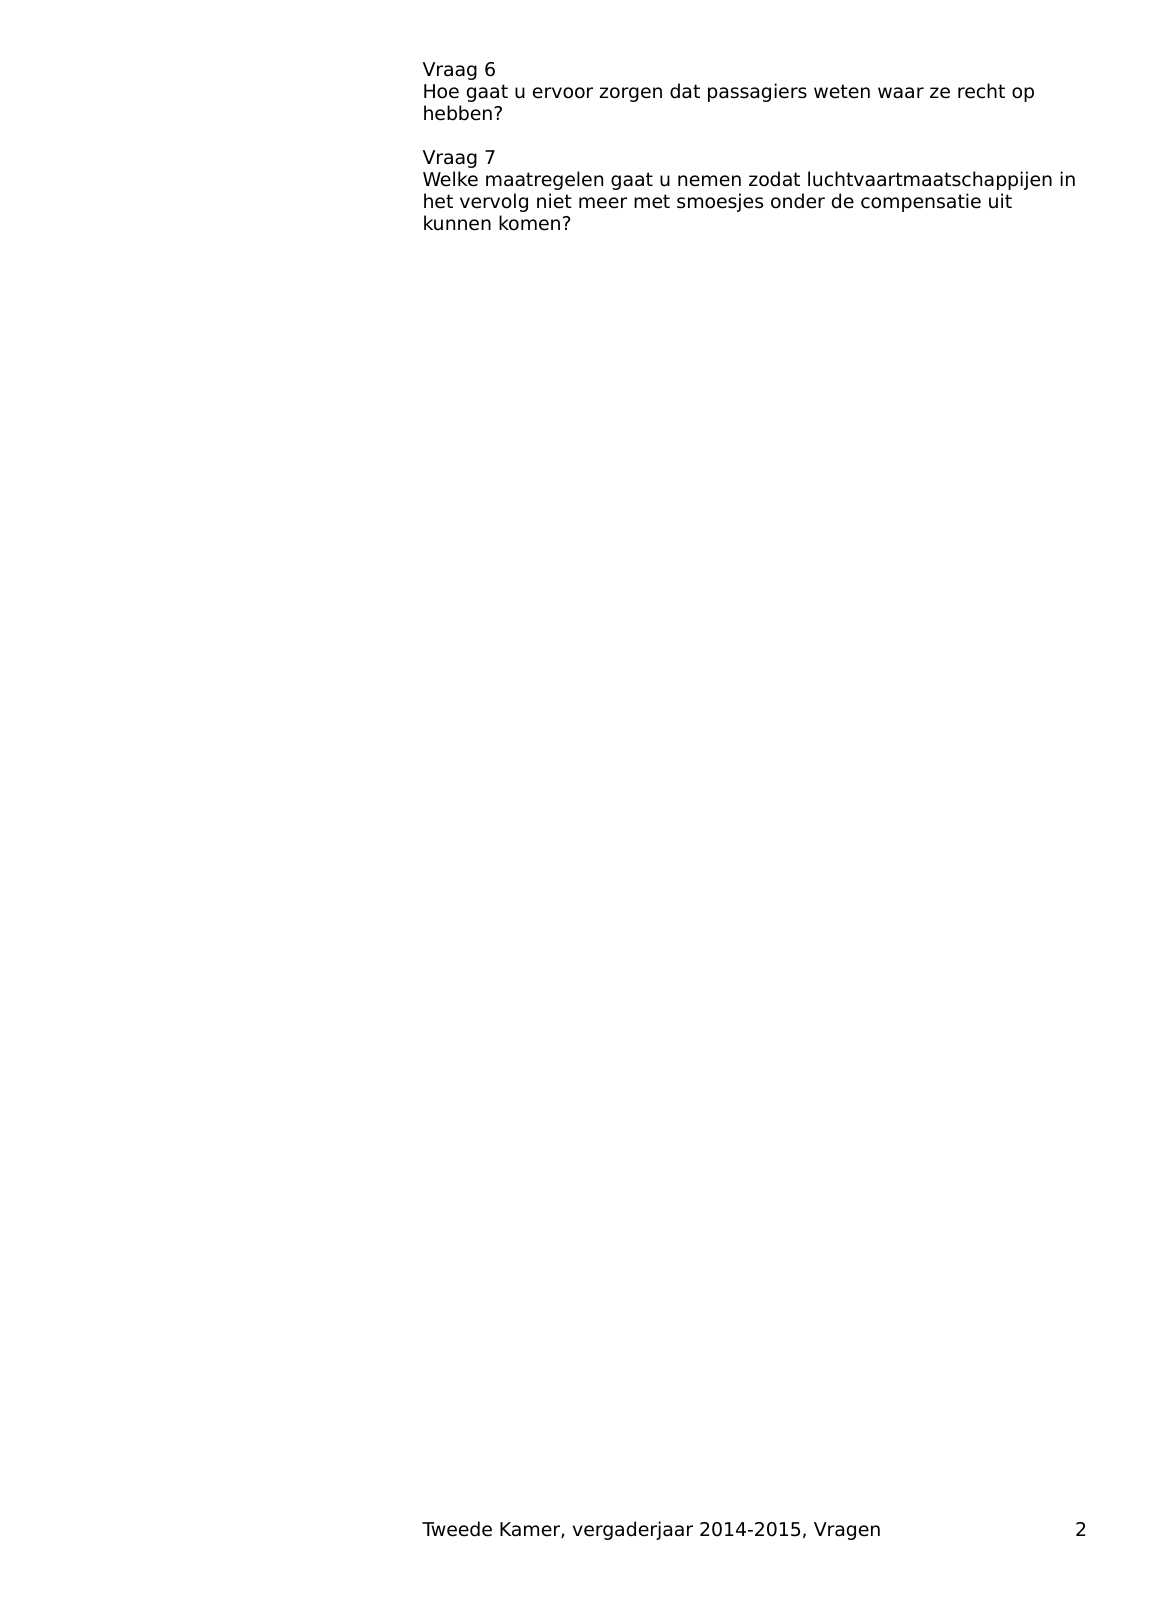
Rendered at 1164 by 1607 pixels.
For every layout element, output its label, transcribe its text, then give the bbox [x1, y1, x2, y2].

text Hoe gaat u ervoor zorgen dat passagiers weten waar ze recht op hebben? [422, 81, 1087, 125]
text Vraag 7 [422, 147, 1087, 169]
text Welke maatregelen gaat u nemen zodat luchtvaartmaatschappijen in het vervolg niet meer met smoesjes onder de compensatie uit kunnen komen? [422, 169, 1087, 235]
text Vraag 6 [422, 59, 1087, 81]
